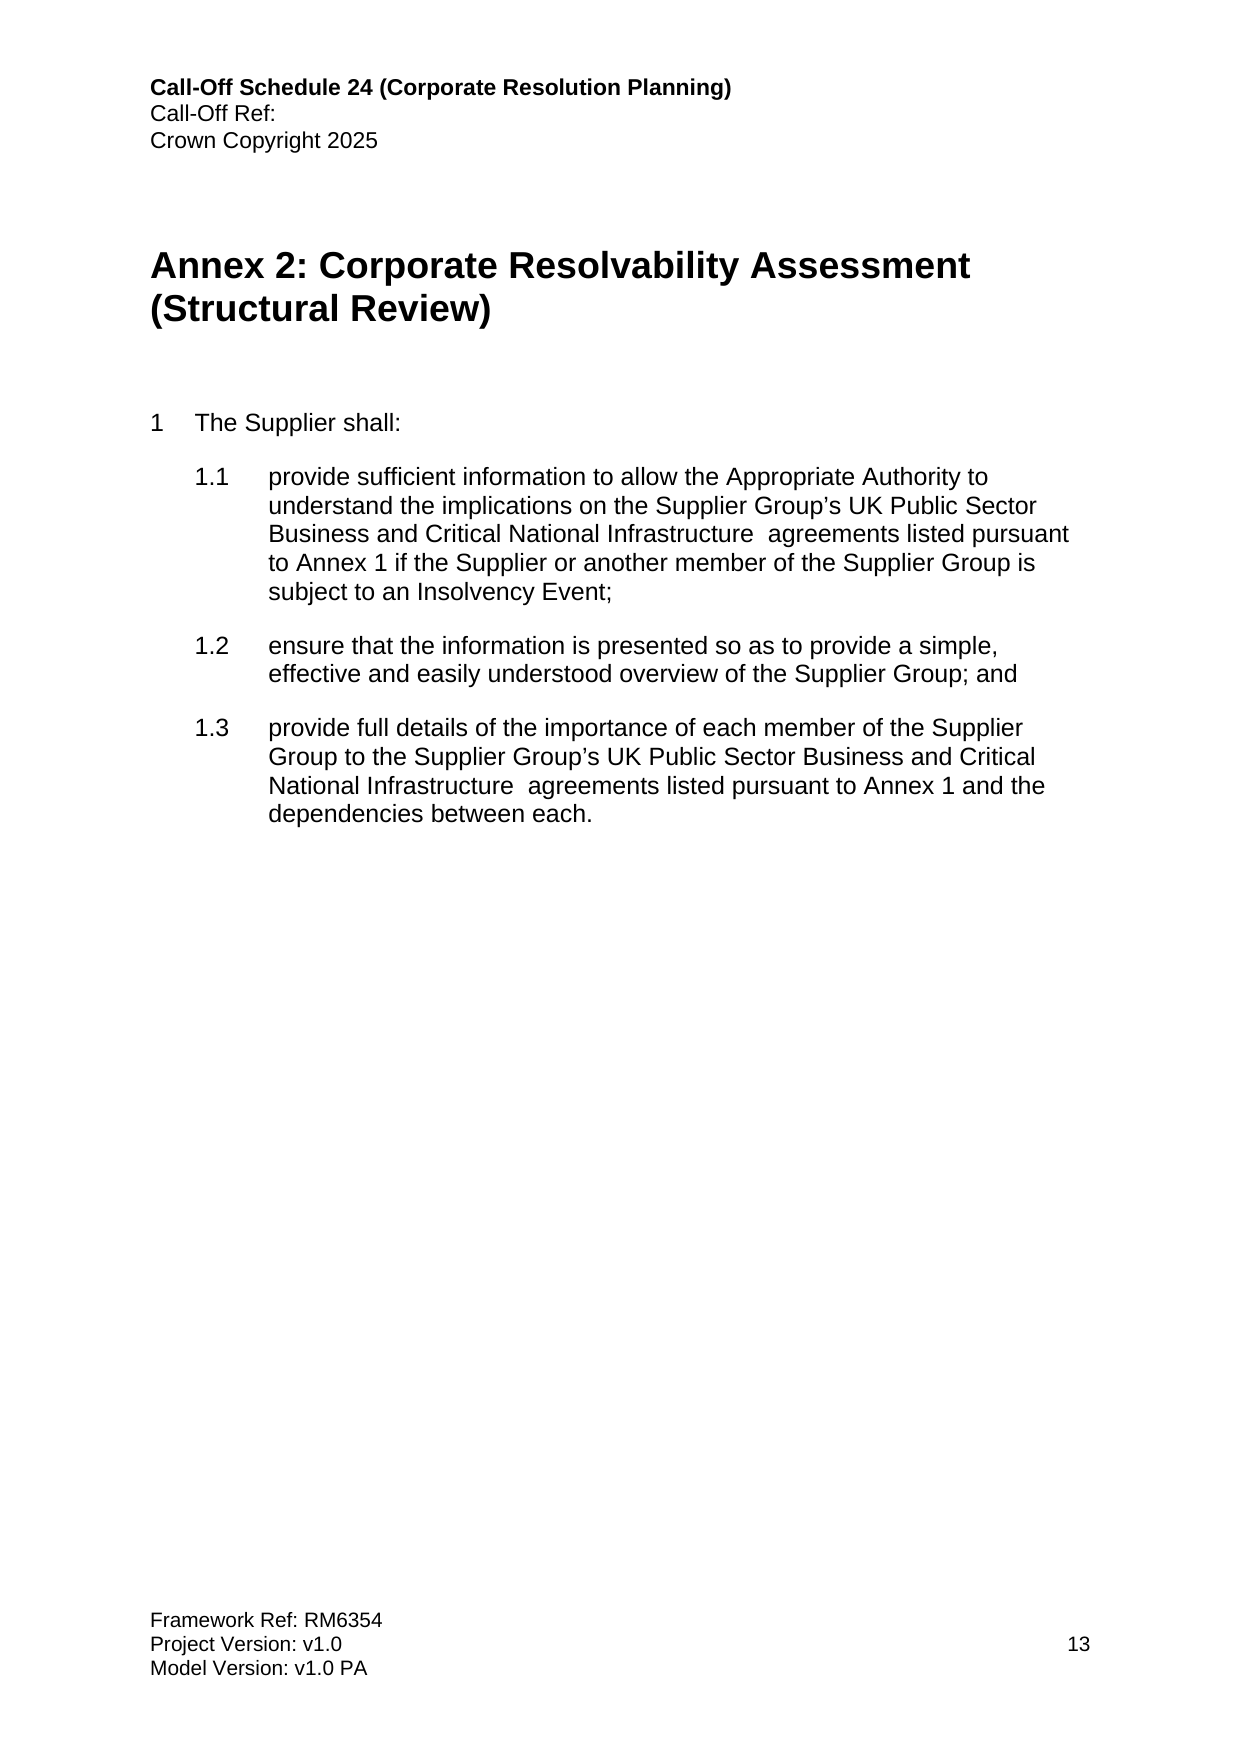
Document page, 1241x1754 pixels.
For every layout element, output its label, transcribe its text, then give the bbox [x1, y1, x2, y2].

text Annex 2: Corporate Resolvability Assessment (Structural Review) [150, 243, 1090, 329]
list ensure that the information is presented so as to provide a simple, effective and easily understood overview of the Supplier Group; and [194, 631, 1090, 688]
list provide sufficient information to allow the Appropriate Authority to understand the implications on the Supplier Group’s UK Public Sector Business and Critical National Infrastructure agreements listed pursuant to Annex 1 if the Supplier or another member of the Supplier Group is subject to an Insolvency Event; [194, 462, 1090, 606]
list provide full details of the importance of each member of the Supplier Group to the Supplier Group’s UK Public Sector Business and Critical National Infrastructure agreements listed pursuant to Annex 1 and the dependencies between each. [194, 713, 1090, 828]
list The Supplier shall: [150, 408, 1090, 437]
